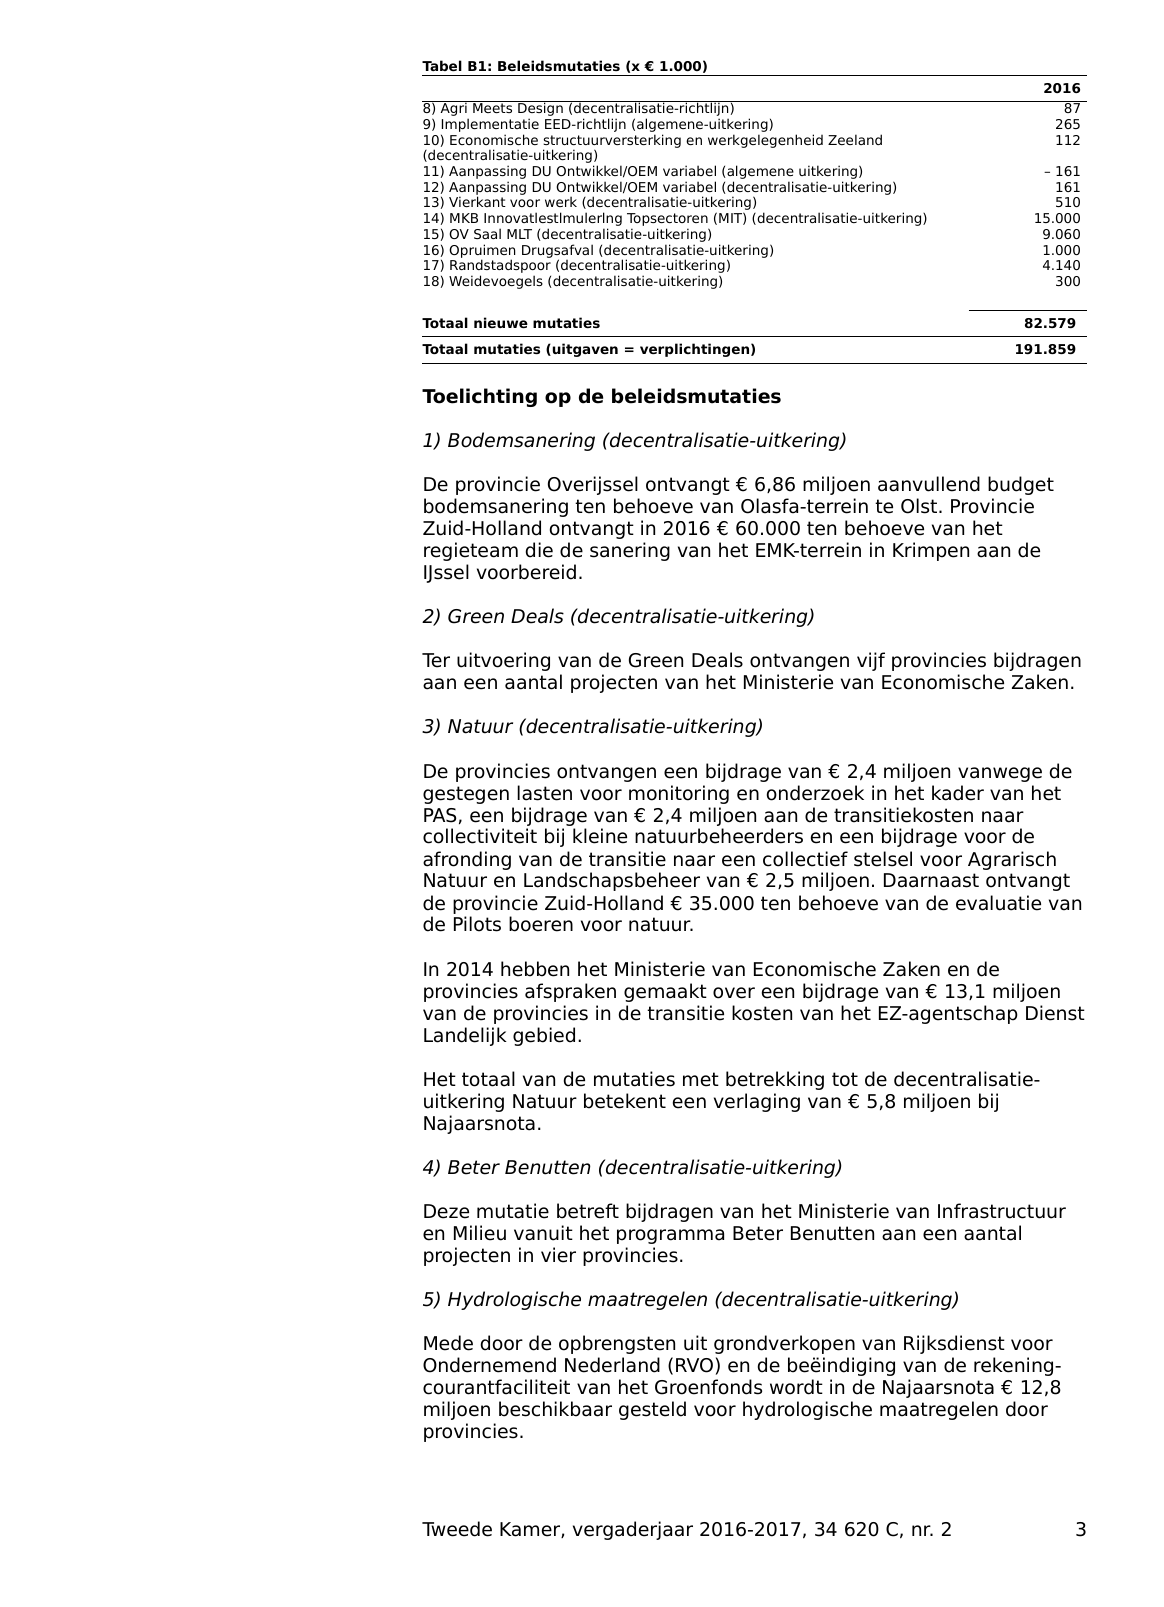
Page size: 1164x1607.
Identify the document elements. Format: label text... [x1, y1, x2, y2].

text In 2014 hebben het Ministerie van Economische Zaken en de provincies afspraken gemaakt over een bijdrage van € 13,1 miljoen van de provincies in de transitie kosten van het EZ-agentschap Dienst Landelijk gebied. [422, 958, 1087, 1046]
table_cell 2016 [969, 76, 1087, 101]
table_cell – 161 [969, 164, 1087, 179]
table_cell [969, 290, 1087, 310]
table_cell 265 [969, 117, 1087, 132]
table_cell 12) Aanpassing DU Ontwikkel/OEM variabel (decentralisatie-uitkering) [422, 180, 968, 195]
table_cell 11) Aanpassing DU Ontwikkel/OEM variabel (algemene uitkering) [422, 164, 968, 179]
table_cell 191.859 [969, 337, 1087, 362]
table_cell 10) Economische structuurversterking en werkgelegenheid Zeeland (decentralisatie-uitkering) [422, 133, 968, 164]
table_cell 4.140 [969, 258, 1087, 274]
table_cell Totaal nieuwe mutaties [422, 310, 968, 336]
text Mede door de opbrengsten uit grondverkopen van Rijksdienst voor Ondernemend Nederland (RVO) en de beëindiging van de rekening-courantfaciliteit van het Groenfonds wordt in de Najaarsnota € 12,8 miljoen beschikbaar gesteld voor hydrologische maatregelen door provincies. [422, 1333, 1087, 1443]
table_cell 9) Implementatie EED-richtlijn (algemene-uitkering) [422, 117, 968, 132]
table_cell [422, 290, 968, 310]
text De provincie Overijssel ontvangt € 6,86 miljoen aanvullend budget bodemsanering ten behoeve van Olasfa-terrein te Olst. Provincie Zuid-Holland ontvangt in 2016 € 60.000 ten behoeve van het regieteam die de sanering van het EMK-terrein in Krimpen aan de IJssel voorbereid. [422, 474, 1087, 584]
table_cell 16) Opruimen Drugsafval (decentralisatie-uitkering) [422, 243, 968, 258]
table_cell 1.000 [969, 243, 1087, 258]
table_cell 15.000 [969, 211, 1087, 227]
table_cell 9.060 [969, 227, 1087, 242]
subtitle 1) Bodemsanering (decentralisatie-uitkering) [422, 430, 1087, 452]
table_cell 14) MKB Innovatlestlmulerlng Topsectoren (MIT) (decentralisatie-uitkering) [422, 211, 968, 227]
table_cell 15) OV Saal MLT (decentralisatie-uitkering) [422, 227, 968, 242]
text De provincies ontvangen een bijdrage van € 2,4 miljoen vanwege de gestegen lasten voor monitoring en onderzoek in het kader van het PAS, een bijdrage van € 2,4 miljoen aan de transitiekosten naar collectiviteit bij kleine natuurbeheerders en een bijdrage voor de afronding van de transitie naar een collectief stelsel voor Agrarisch Natuur en Landschapsbeheer van € 2,5 miljoen. Daarnaast ontvangt de provincie Zuid-Holland € 35.000 ten behoeve van de evaluatie van de Pilots boeren voor natuur. [422, 761, 1087, 936]
table_cell 17) Randstadspoor (decentralisatie-uitkering) [422, 258, 968, 274]
table_cell 87 [969, 102, 1087, 117]
table_cell 510 [969, 195, 1087, 211]
table_cell 8) Agri Meets Design (decentralisatie-richtlijn) [422, 102, 968, 117]
table_cell Totaal mutaties (uitgaven = verplichtingen) [422, 337, 968, 362]
subtitle 2) Green Deals (decentralisatie-uitkering) [422, 606, 1087, 628]
text Het totaal van de mutaties met betrekking tot de decentralisatie-uitkering Natuur betekent een verlaging van € 5,8 miljoen bij Najaarsnota. [422, 1069, 1087, 1134]
subtitle 3) Natuur (decentralisatie-uitkering) [422, 716, 1087, 738]
table_cell 300 [969, 274, 1087, 290]
table_cell 161 [969, 180, 1087, 195]
table_cell 112 [969, 133, 1087, 164]
table_cell 18) Weidevoegels (decentralisatie-uitkering) [422, 274, 968, 290]
table_cell [422, 76, 968, 101]
table_cell 82.579 [969, 311, 1087, 336]
subtitle 4) Beter Benutten (decentralisatie-uitkering) [422, 1157, 1087, 1179]
text Deze mutatie betreft bijdragen van het Ministerie van Infrastructuur en Milieu vanuit het programma Beter Benutten aan een aantal projecten in vier provincies. [422, 1201, 1087, 1267]
subtitle 5) Hydrologische maatregelen (decentralisatie-uitkering) [422, 1289, 1087, 1311]
table_cell 13) Vierkant voor werk (decentralisatie-uitkering) [422, 195, 968, 211]
subtitle Toelichting op de beleidsmutaties [422, 386, 1087, 408]
table_header Tabel B1: Beleidsmutaties (x € 1.000) [422, 59, 1087, 75]
text Ter uitvoering van de Green Deals ontvangen vijf provincies bijdragen aan een aantal projecten van het Ministerie van Economische Zaken. [422, 650, 1087, 694]
